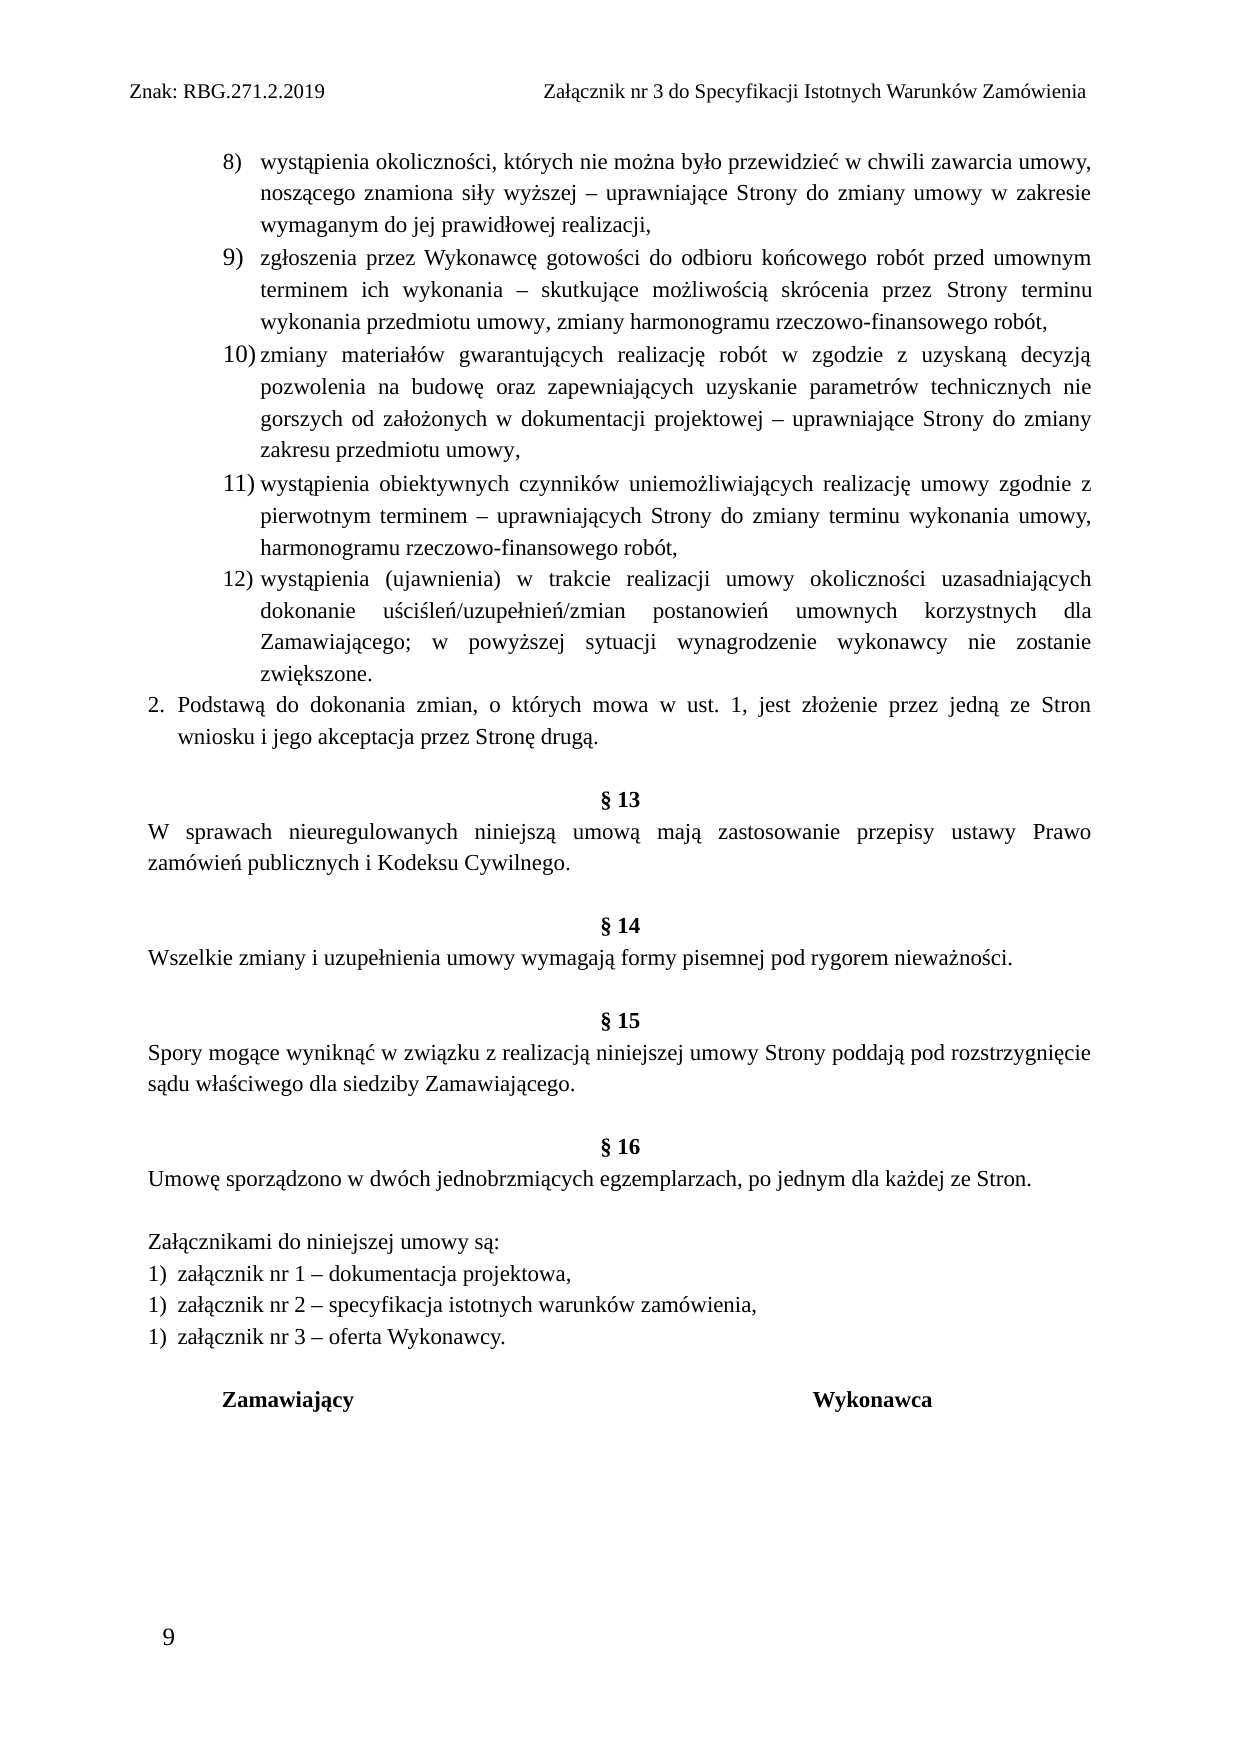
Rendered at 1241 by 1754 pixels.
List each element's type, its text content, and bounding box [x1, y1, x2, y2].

text W sprawach nieuregulowanych niniejszą umową mają zastosowanie przepisy ustawy Prawo zamówień publicznych i Kodeksu Cywilnego. [148, 818, 1092, 876]
text § 16 [148, 1133, 1092, 1160]
text Wszelkie zmiany i uzupełnienia umowy wymagają formy pisemnej pod rygorem nieważności. [148, 944, 1092, 970]
text Umowę sporządzono w dwóch jednobrzmiących egzemplarzach, po jednym dla każdej ze Stron. [148, 1165, 1092, 1191]
text Spory mogące wyniknąć w związku z realizacją niniejszej umowy Strony poddają pod rozstrzygnięcie sądu właściwego dla siedziby Zamawiającego. [148, 1039, 1092, 1097]
list załącznik nr 3 – oferta Wykonawcy. [148, 1323, 1092, 1349]
list zgłoszenia przez Wykonawcę gotowości do odbioru końcowego robót przed umownym terminem ich wykonania – skutkujące możliwością skrócenia przez Strony terminu wykonania przedmiotu umowy, zmiany harmonogramu rzeczowo-finansowego robót, [223, 242, 1092, 334]
list wystąpienia obiektywnych czynników uniemożliwiających realizację umowy zgodnie z pierwotnym terminem – uprawniających Strony do zmiany terminu wykonania umowy, harmonogramu rzeczowo-finansowego robót, [223, 468, 1092, 560]
text Zamawiający Wykonawca [192, 1383, 1092, 1413]
list zmiany materiałów gwarantujących realizację robót w zgodzie z uzyskaną decyzją pozwolenia na budowę oraz zapewniających uzyskanie parametrów technicznych nie gorszych od założonych w dokumentacji projektowej – uprawniające Strony do zmiany zakresu przedmiotu umowy, [223, 339, 1092, 463]
list załącznik nr 1 – dokumentacja projektowa, [148, 1259, 1092, 1286]
list wystąpienia okoliczności, których nie można było przewidzieć w chwili zawarcia umowy, noszącego znamiona siły wyższej – uprawniające Strony do zmiany umowy w zakresie wymaganym do jej prawidłowej realizacji, [223, 148, 1092, 237]
text § 14 [148, 912, 1092, 939]
text § 15 [148, 1007, 1092, 1033]
text Załącznikami do niniejszej umowy są: [148, 1228, 1092, 1254]
list Podstawą do dokonania zmian, o których mowa w ust. 1, jest złożenie przez jedną ze Stron wniosku i jego akceptacja przez Stronę drugą. [148, 691, 1092, 749]
text § 13 [148, 786, 1092, 812]
list wystąpienia (ujawnienia) w trakcie realizacji umowy okoliczności uzasadniających dokonanie uściśleń/uzupełnień/zmian postanowień umownych korzystnych dla Zamawiającego; w powyższej sytuacji wynagrodzenie wykonawcy nie zostanie zwiększone. [223, 565, 1092, 686]
list załącznik nr 2 – specyfikacja istotnych warunków zamówienia, [148, 1291, 1092, 1317]
